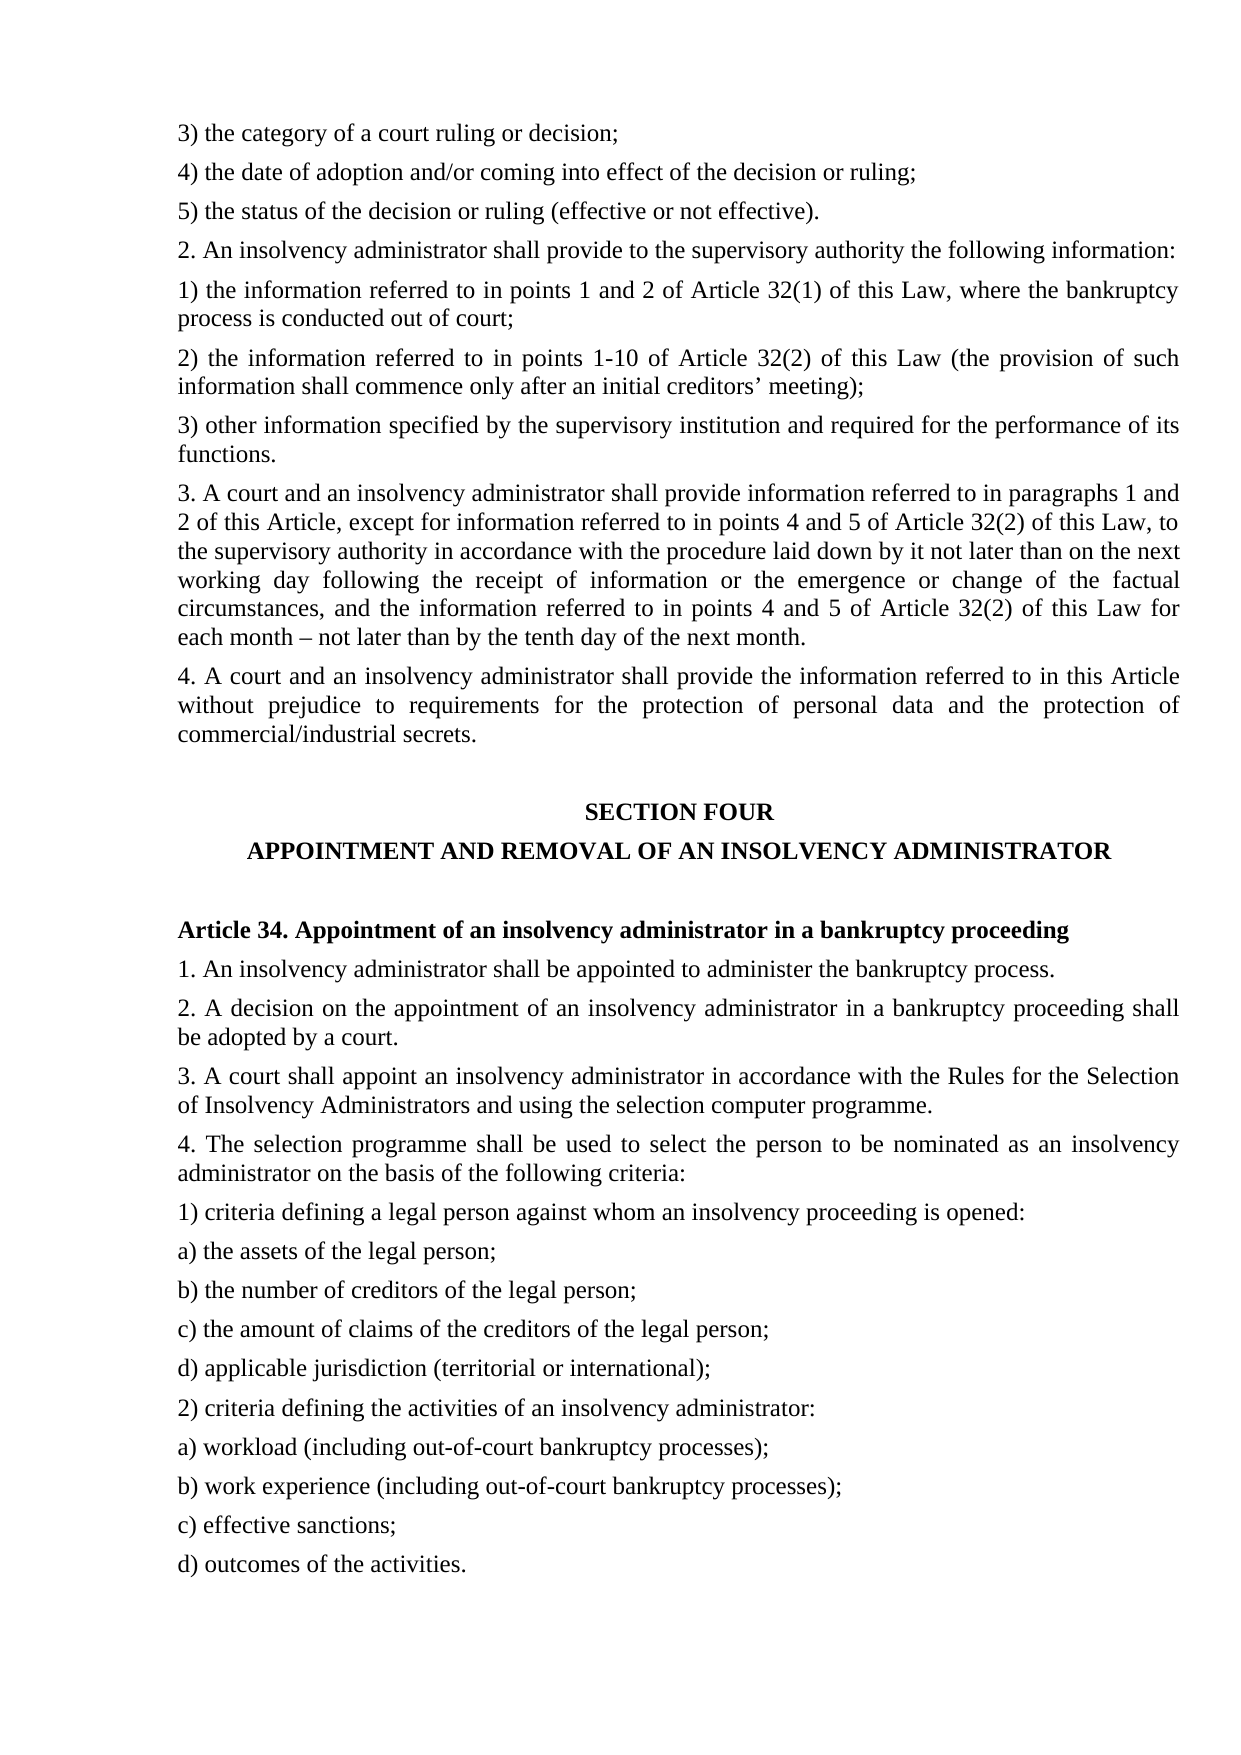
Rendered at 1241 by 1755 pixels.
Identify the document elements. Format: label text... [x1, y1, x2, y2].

text d) applicable jurisdiction (territorial or international); [177, 1353, 1181, 1382]
text 4. The selection programme shall be used to select the person to be nominated as an insolvency administrator on the basis of the following criteria: [177, 1129, 1181, 1186]
text 2. A decision on the appointment of an insolvency administrator in a bankruptcy proceeding shall be adopted by a court. [177, 993, 1181, 1051]
text c) the amount of claims of the creditors of the legal person; [177, 1314, 1181, 1343]
text 4) the date of adoption and/or coming into effect of the decision or ruling; [177, 157, 1181, 186]
text SECTION FOUR [177, 797, 1181, 826]
text 5) the status of the decision or ruling (effective or not effective). [177, 196, 1181, 225]
text 1. An insolvency administrator shall be appointed to administer the bankruptcy process. [177, 954, 1181, 983]
text 3. A court shall appoint an insolvency administrator in accordance with the Rules for the Selection of Insolvency Administrators and using the selection computer programme. [177, 1061, 1181, 1118]
text b) the number of creditors of the legal person; [177, 1275, 1181, 1304]
text 2. An insolvency administrator shall provide to the supervisory authority the following information: [177, 236, 1181, 264]
text a) workload (including out-of-court bankruptcy processes); [177, 1432, 1181, 1461]
text b) work experience (including out-of-court bankruptcy processes); [177, 1471, 1181, 1500]
text 3. A court and an insolvency administrator shall provide information referred to in paragraphs 1 and 2 of this Article, except for information referred to in points 4 and 5 of Article 32(2) of this Law, to the supervisory authority in accordance with the procedure laid down by it not later than on the next working day following the receipt of information or the emergence or change of the factual circumstances, and the information referred to in points 4 and 5 of Article 32(2) of this Law for each month – not later than by the tenth day of the next month. [177, 478, 1181, 651]
text 1) criteria defining a legal person against whom an insolvency proceeding is opened: [177, 1197, 1181, 1226]
text a) the assets of the legal person; [177, 1236, 1181, 1265]
text 4. A court and an insolvency administrator shall provide the information referred to in this Article without prejudice to requirements for the protection of personal data and the protection of commercial/industrial secrets. [177, 661, 1181, 748]
text APPOINTMENT AND REMOVAL OF AN INSOLVENCY ADMINISTRATOR [177, 836, 1181, 865]
text c) effective sanctions; [177, 1510, 1181, 1539]
text 2) the information referred to in points 1-10 of Article 32(2) of this Law (the provision of such information shall commence only after an initial creditors’ meeting); [177, 343, 1181, 400]
text 3) the category of a court ruling or decision; [177, 118, 1181, 147]
text 1) the information referred to in points 1 and 2 of Article 32(1) of this Law, where the bankruptcy process is conducted out of court; [177, 275, 1181, 332]
text 2) criteria defining the activities of an insolvency administrator: [177, 1393, 1181, 1421]
text Article 34. Appointment of an insolvency administrator in a bankruptcy proceeding [177, 915, 1181, 943]
text d) outcomes of the activities. [177, 1549, 1181, 1578]
text 3) other information specified by the supervisory institution and required for the performance of its functions. [177, 411, 1181, 468]
